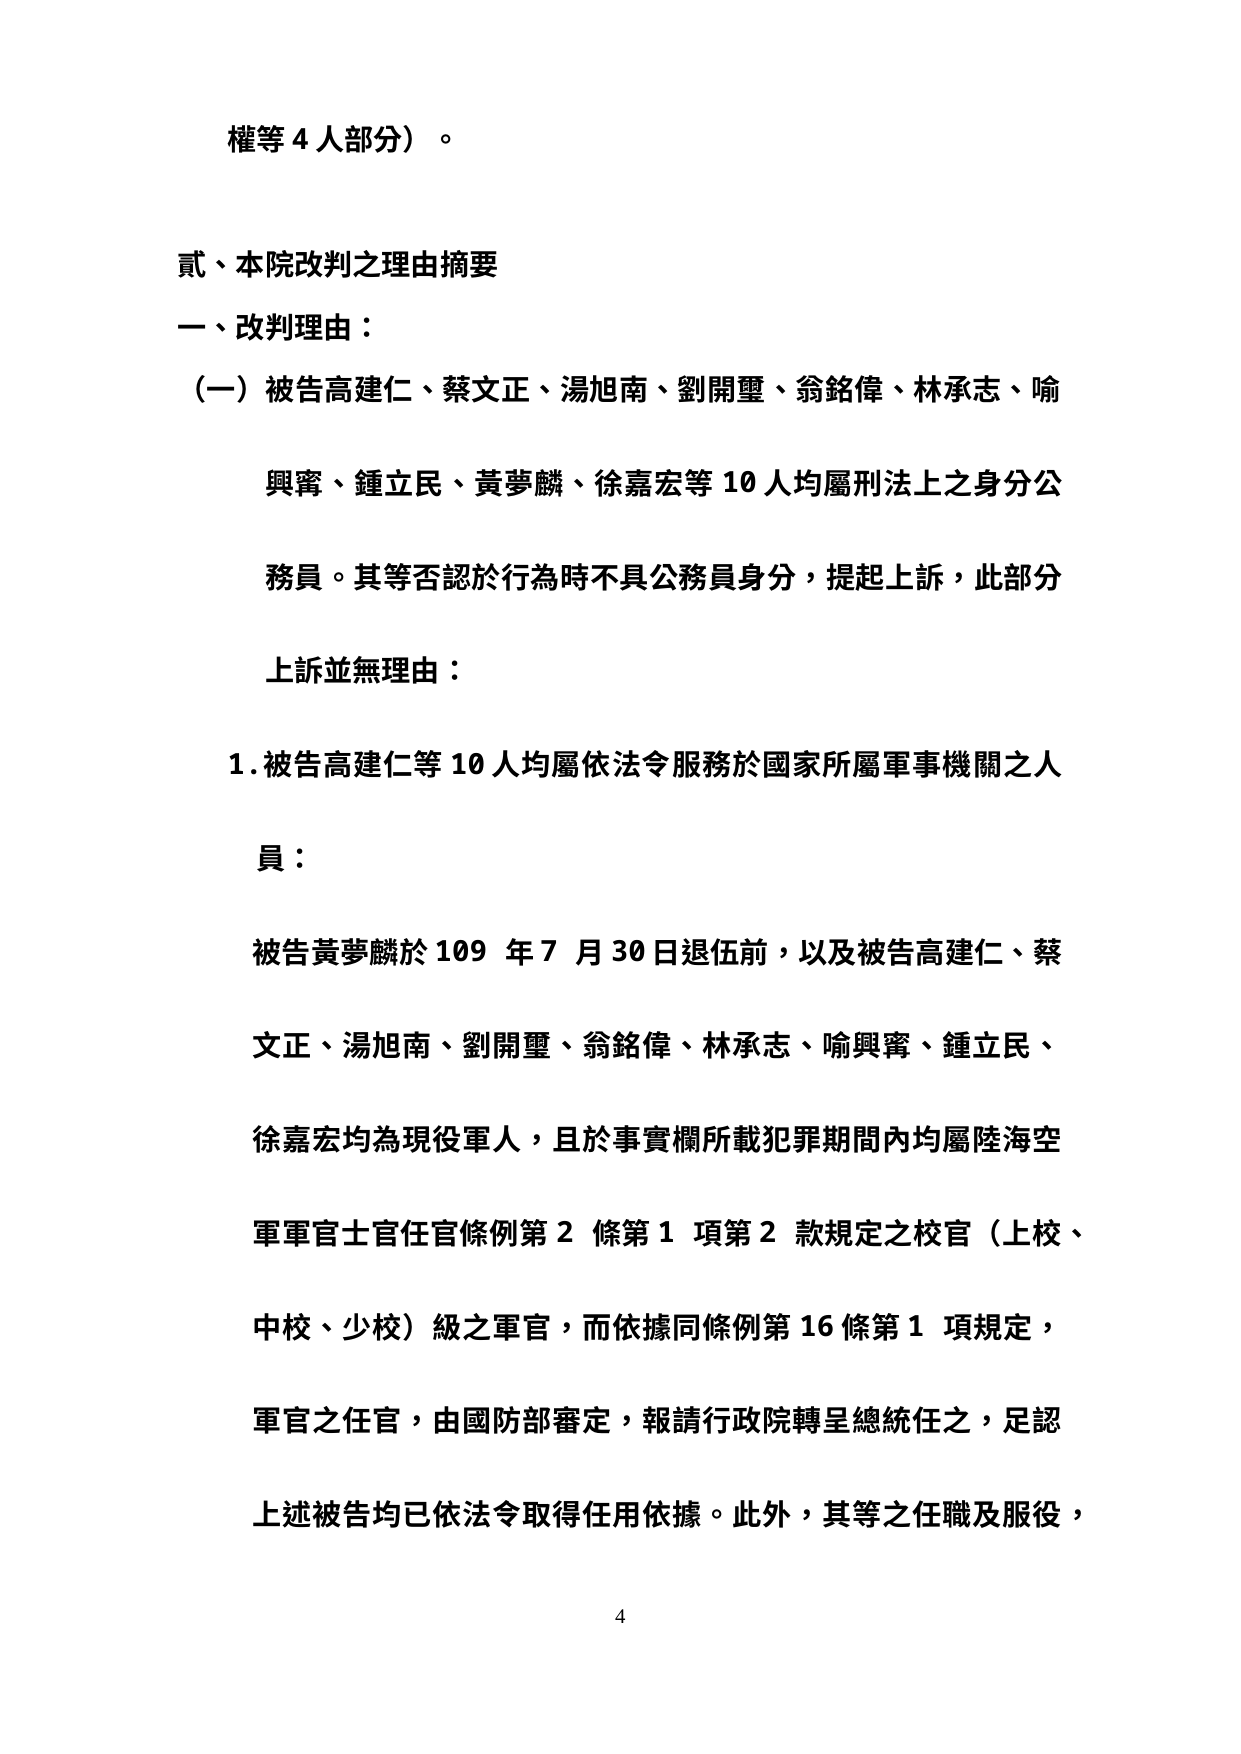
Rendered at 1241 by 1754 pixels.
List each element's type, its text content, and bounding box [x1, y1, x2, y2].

text 被告黃夢麟於109 年7 月30日退伍前，以及被告高建仁、蔡文正、湯旭南、劉開璽、翁銘偉、林承志、喻興寗、鍾立民、徐嘉宏均為現役軍人，且於事實欄所載犯罪期間內均屬陸海空軍軍官士官任官條例第2 條第1 項第2 款規定之校官（上校、中校、少校）級之軍官，而依據同條例第16條第1 項規定，軍官之任官，由國防部審定，報請行政院轉呈總統任之，足認上述被告均已依法令取得任用依據。此外，其等之任職及服役，亦應分別依陸海空軍軍官士官任職條例及陸海空軍軍官士官服役條例規定為之。再者，軍醫局乃依國防部組織法第6 條第4 款所設立之次級軍事機關，而軍醫局為執行國軍醫務及衛生勤務事項，得設醫療機構（國防部軍醫局組織法第5 條規定參照），被告蔡文正、湯旭南、劉開璽、翁銘偉、林承志、喻興寗、黃其權、鍾立民、黃夢麟、徐嘉宏任職之國軍高雄總醫院左營分院，即為國防部軍醫局依上述法令所設置之國軍高雄總醫院轄下之分院；又被告高建仁於涉案期間即103年1月至106年5月間止係擔任航空生理訓練中心-航空體檢組之航空醫學醫官職位，固非隸屬國軍醫療作業教範第五章臨床醫療作業第一節要則之臨床醫療部門，但亦係國防部軍醫局依上述法令所設置之國軍醫療單位之一，則上述被告高建仁等10人自均屬依法令服務於國家所屬軍事機關之人員。 [252, 909, 1063, 1534]
text 一、改判理由： [177, 284, 1063, 346]
text 權等4人部分）。 [227, 96, 1063, 159]
text （一）被告高建仁、蔡文正、湯旭南、劉開璽、翁銘偉、林承志、喻興寗、鍾立民、黃夢麟、徐嘉宏等10人均屬刑法上之身分公務員。其等否認於行為時不具公務員身分，提起上訴，此部分上訴並無理由： [177, 346, 1063, 690]
text 貳、本院改判之理由摘要 [177, 221, 1063, 284]
text 1.被告高建仁等10人均屬依法令服務於國家所屬軍事機關之人員： [227, 721, 1063, 877]
